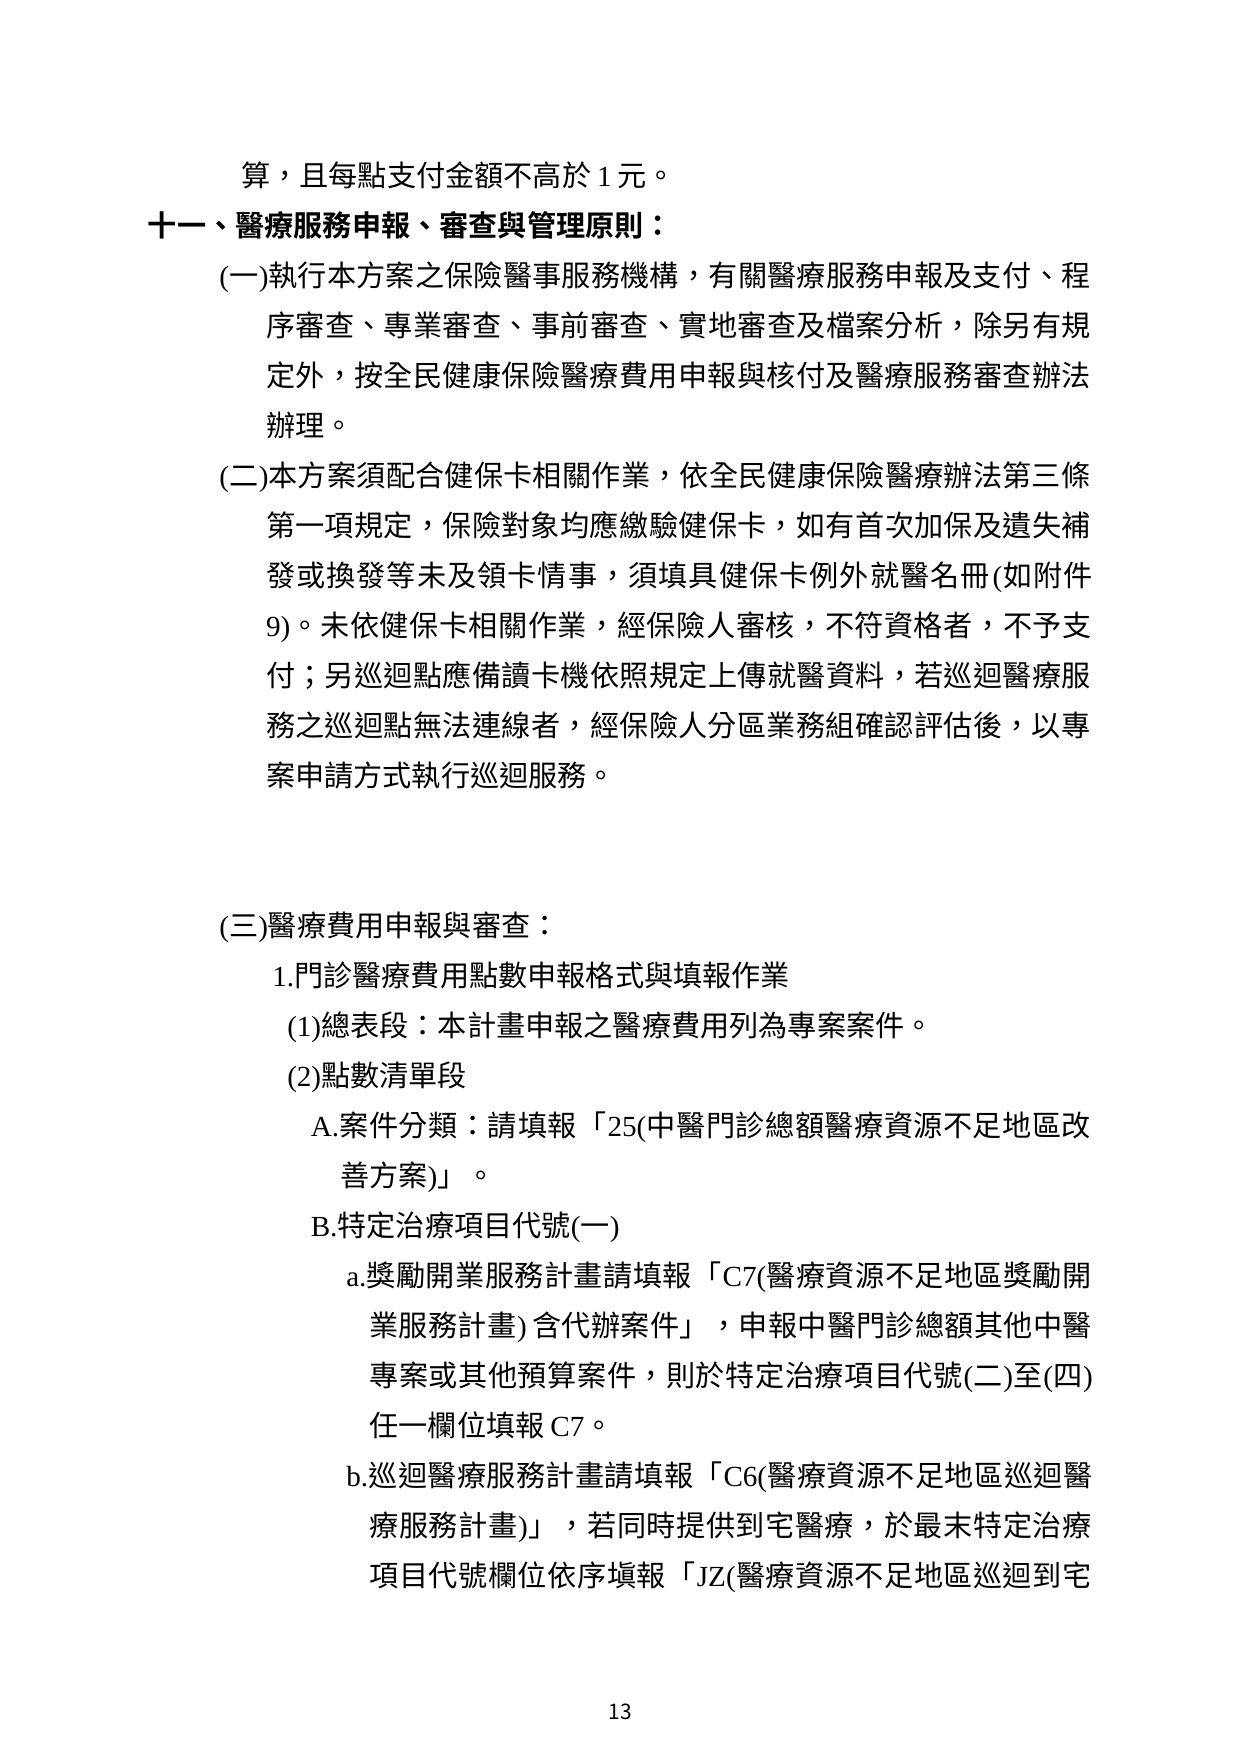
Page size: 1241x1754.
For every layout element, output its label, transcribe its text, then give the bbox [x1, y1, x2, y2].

text (2)點數清單段 [287, 1046, 1093, 1096]
text (1)總表段：本計畫申報之醫療費用列為專案案件。 [287, 996, 1093, 1046]
text a.獎勵開業服務計畫請填報「C7(醫療資源不足地區獎勵開業服務計畫) 含代辦案件」，申報中醫門診總額其他中醫專案或其他預算案件，則於特定治療項目代號(二)至(四)任一欄位填報C7。 [346, 1246, 1093, 1446]
text (一)執行本方案之保險醫事服務機構，有關醫療服務申報及支付、程序審查、專業審查、事前審查、實地審查及檔案分析，除另有規定外，按全民健康保險醫療費用申報與核付及醫療服務審查辦法辦理。 [219, 246, 1093, 446]
text A.案件分類：請填報「25(中醫門診總額醫療資源不足地區改善方案)」。 [311, 1096, 1093, 1196]
text (三)醫療費用申報與審查： [219, 896, 1093, 946]
text b.巡迴醫療服務計畫請填報「C6(醫療資源不足地區巡迴醫療服務計畫)」，若同時提供到宅醫療，於最末特定治療項目代號欄位依序塡報「JZ(醫療資源不足地區巡迴到宅 [346, 1446, 1093, 1596]
text (二)本方案須配合健保卡相關作業，依全民健康保險醫療辦法第三條第一項規定，保險對象均應繳驗健保卡，如有首次加保及遺失補發或換發等未及領卡情事，須填具健保卡例外就醫名冊(如附件9)。未依健保卡相關作業，經保險人審核，不符資格者，不予支付；另巡迴點應備讀卡機依照規定上傳就醫資料，若巡迴醫療服務之巡迴點無法連線者，經保險人分區業務組確認評估後，以專案申請方式執行巡迴服務。 [219, 446, 1093, 796]
text B.特定治療項目代號(一) [311, 1196, 1093, 1246]
text 十一、醫療服務申報、審查與管理原則： [148, 196, 1093, 246]
text 本方案之專款預算，按季均分，並以獎勵開業計畫為優先，由本預算優先支付。即各季預算先扣除獎勵開業服務計畫之費用後，巡迴醫療服務計畫之「論次支付」及「門診診察費之加成支付」項目，以浮動點值計算，且每點支付金額不高於1元。當季預算若有結餘，則流用至下季；全年預算若有結餘，則進行全年結算；即以全年預算扣除獎勵開業服務計畫之費用後，其餘支付項目皆採浮動點值計算，且每點支付金額不高於1元。 [241, 146, 1093, 196]
text 1.門診醫療費用點數申報格式與填報作業 [272, 946, 1093, 996]
